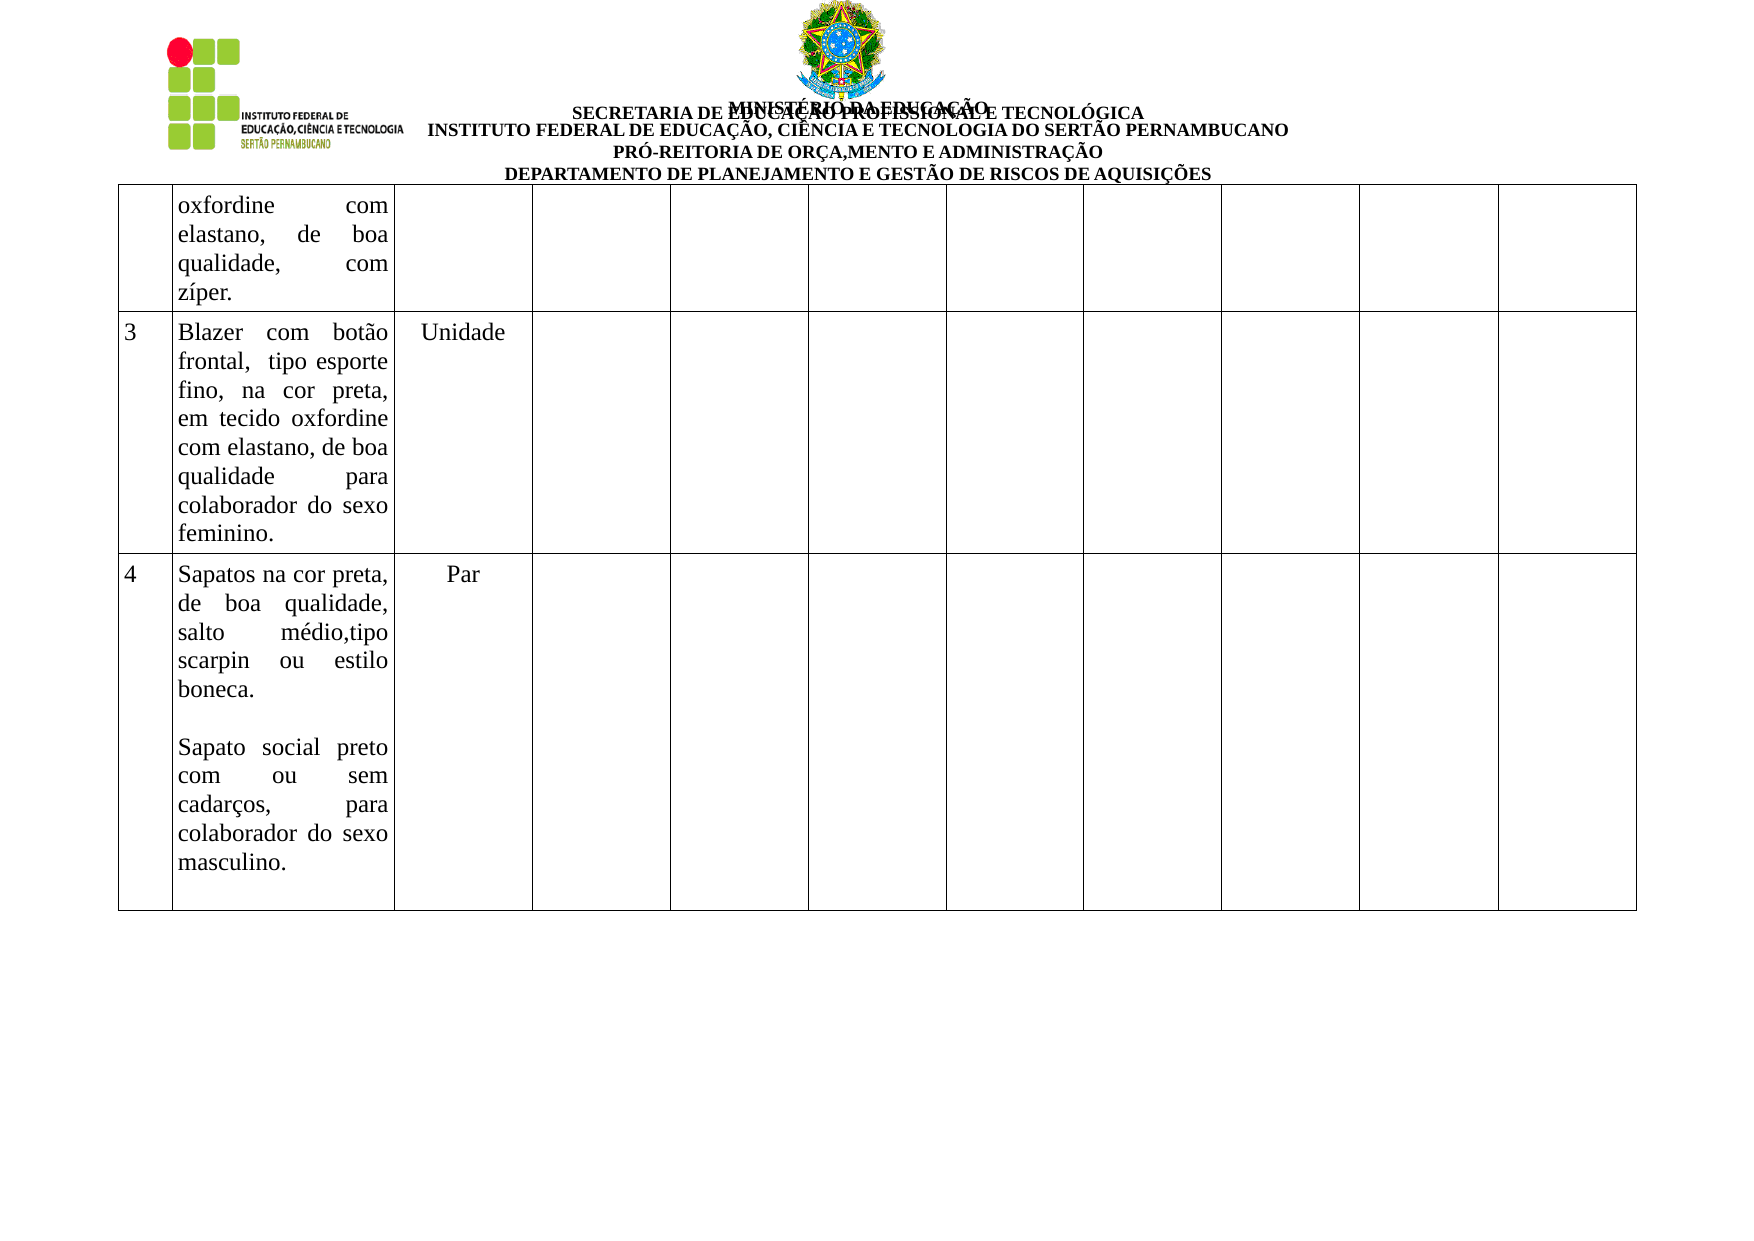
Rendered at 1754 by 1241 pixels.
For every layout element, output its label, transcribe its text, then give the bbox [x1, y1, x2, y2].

table_cell [947, 185, 1083, 311]
table_cell [1360, 554, 1498, 910]
table_cell [671, 185, 808, 311]
table_cell oxfordine com elastano, de boa qualidade, com zíper. [173, 185, 394, 311]
table_cell [1222, 185, 1359, 311]
table_cell [809, 312, 946, 553]
table_cell [119, 185, 172, 311]
table_cell [533, 185, 670, 311]
table_cell [1222, 312, 1359, 553]
table_cell 4 [119, 554, 172, 910]
table_cell Unidade [395, 312, 532, 553]
table_cell [947, 554, 1083, 910]
table_cell [1222, 554, 1359, 910]
table_cell [947, 312, 1083, 553]
table_cell Par [395, 554, 532, 910]
table_cell [1499, 554, 1636, 910]
table_cell [533, 554, 670, 910]
table_cell [671, 554, 808, 910]
table_cell [1084, 312, 1221, 553]
table_cell 3 [119, 312, 172, 553]
picture [157, 35, 411, 156]
picture [796, 0, 886, 102]
table_cell [395, 185, 532, 311]
table_cell [1360, 312, 1498, 553]
table_cell [1084, 185, 1221, 311]
table_cell [533, 312, 670, 553]
table_cell [1499, 312, 1636, 553]
table_cell [1499, 185, 1636, 311]
table_cell Blazer com botão frontal, tipo esporte fino, na cor preta, em tecido oxfordine com elastano, de boa qualidade para colaborador do sexo feminino. [173, 312, 394, 553]
table_cell [809, 554, 946, 910]
table_cell [1084, 554, 1221, 910]
table_cell [1360, 185, 1498, 311]
table_cell Sapatos na cor preta, de boa qualidade, salto médio,tipo scarpin ou estilo boneca. Sapato social preto com ou sem cadarços, para colaborador do sexo masculino. [173, 554, 394, 910]
table_cell [671, 312, 808, 553]
table_cell [809, 185, 946, 311]
